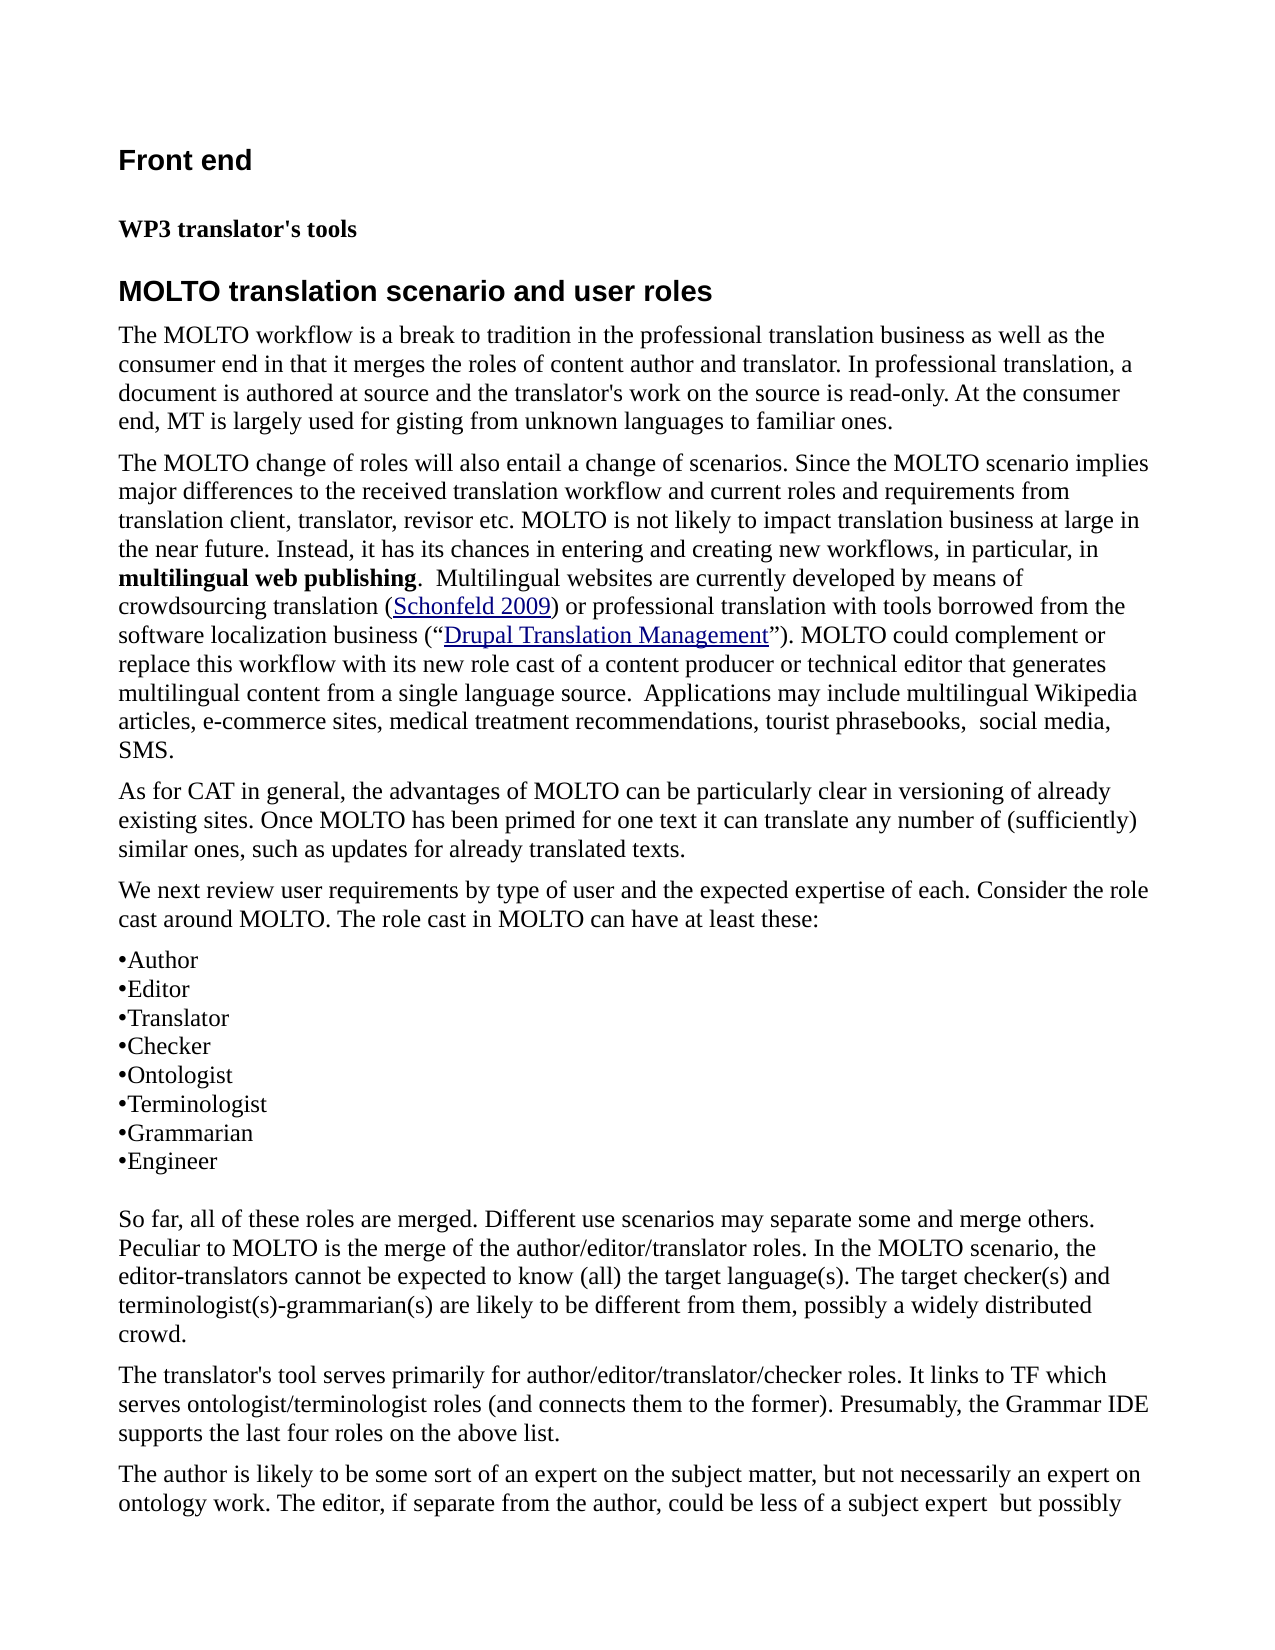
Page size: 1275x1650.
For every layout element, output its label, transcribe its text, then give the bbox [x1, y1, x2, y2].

text The MOLTO workflow is a break to tradition in the professional translation business as well as the consumer end in that it merges the roles of content author and translator. In professional translation, a document is authored at source and the translator's work on the source is read-only. At the consumer end, MT is largely used for gisting from unknown languages to familiar ones. [118, 320, 1157, 435]
list Terminologist [118, 1089, 1157, 1118]
subtitle WP3 translator's tools [118, 214, 1157, 243]
subtitle Front end [118, 143, 1157, 177]
text As for CAT in general, the advantages of MOLTO can be particularly clear in versioning of already existing sites. Once MOLTO has been primed for one text it can translate any number of (sufficiently) similar ones, such as updates for already translated texts. [118, 776, 1157, 863]
text The author is likely to be some sort of an expert on the subject matter, but not necessarily an expert on ontology work. The editor, if separate from the author, could be less of a subject expert but possibly [118, 1459, 1157, 1516]
list Checker [118, 1031, 1157, 1060]
list Author [118, 945, 1157, 974]
text The translator's tool serves primarily for author/editor/translator/checker roles. It links to TF which serves ontologist/terminologist roles (and connects them to the former). Presumably, the Grammar IDE supports the last four roles on the above list. [118, 1360, 1157, 1446]
list Ontologist [118, 1060, 1157, 1089]
text We next review user requirements by type of user and the expected expertise of each. Consider the role cast around MOLTO. The role cast in MOLTO can have at least these: [118, 875, 1157, 933]
subtitle MOLTO translation scenario and user roles [118, 274, 1157, 308]
list Editor [118, 974, 1157, 1003]
list Translator [118, 1003, 1157, 1031]
text The MOLTO change of roles will also entail a change of scenarios. Since the MOLTO scenario implies major differences to the received translation workflow and current roles and requirements from translation client, translator, revisor etc. MOLTO is not likely to impact translation business at large in the near future. Instead, it has its chances in entering and creating new workflows, in particular, in multilingual web publishing. Multilingual websites are currently developed by means of crowdsourcing translation (Schonfeld 2009) or professional translation with tools borrowed from the software localization business (“Drupal Translation Management”). MOLTO could complement or replace this workflow with its new role cast of a content producer or technical editor that generates multilingual content from a single language source. Applications may include multilingual Wikipedia articles, e-commerce sites, medical treatment recommendations, tourist phrasebooks, social media, SMS. [118, 448, 1157, 764]
list Grammarian [118, 1118, 1157, 1146]
text So far, all of these roles are merged. Different use scenarios may separate some and merge others. Peculiar to MOLTO is the merge of the author/editor/translator roles. In the MOLTO scenario, the editor-translators cannot be expected to know (all) the target language(s). The target checker(s) and terminologist(s)-grammarian(s) are likely to be different from them, possibly a widely distributed crowd. [118, 1204, 1157, 1348]
list Engineer [118, 1146, 1157, 1175]
